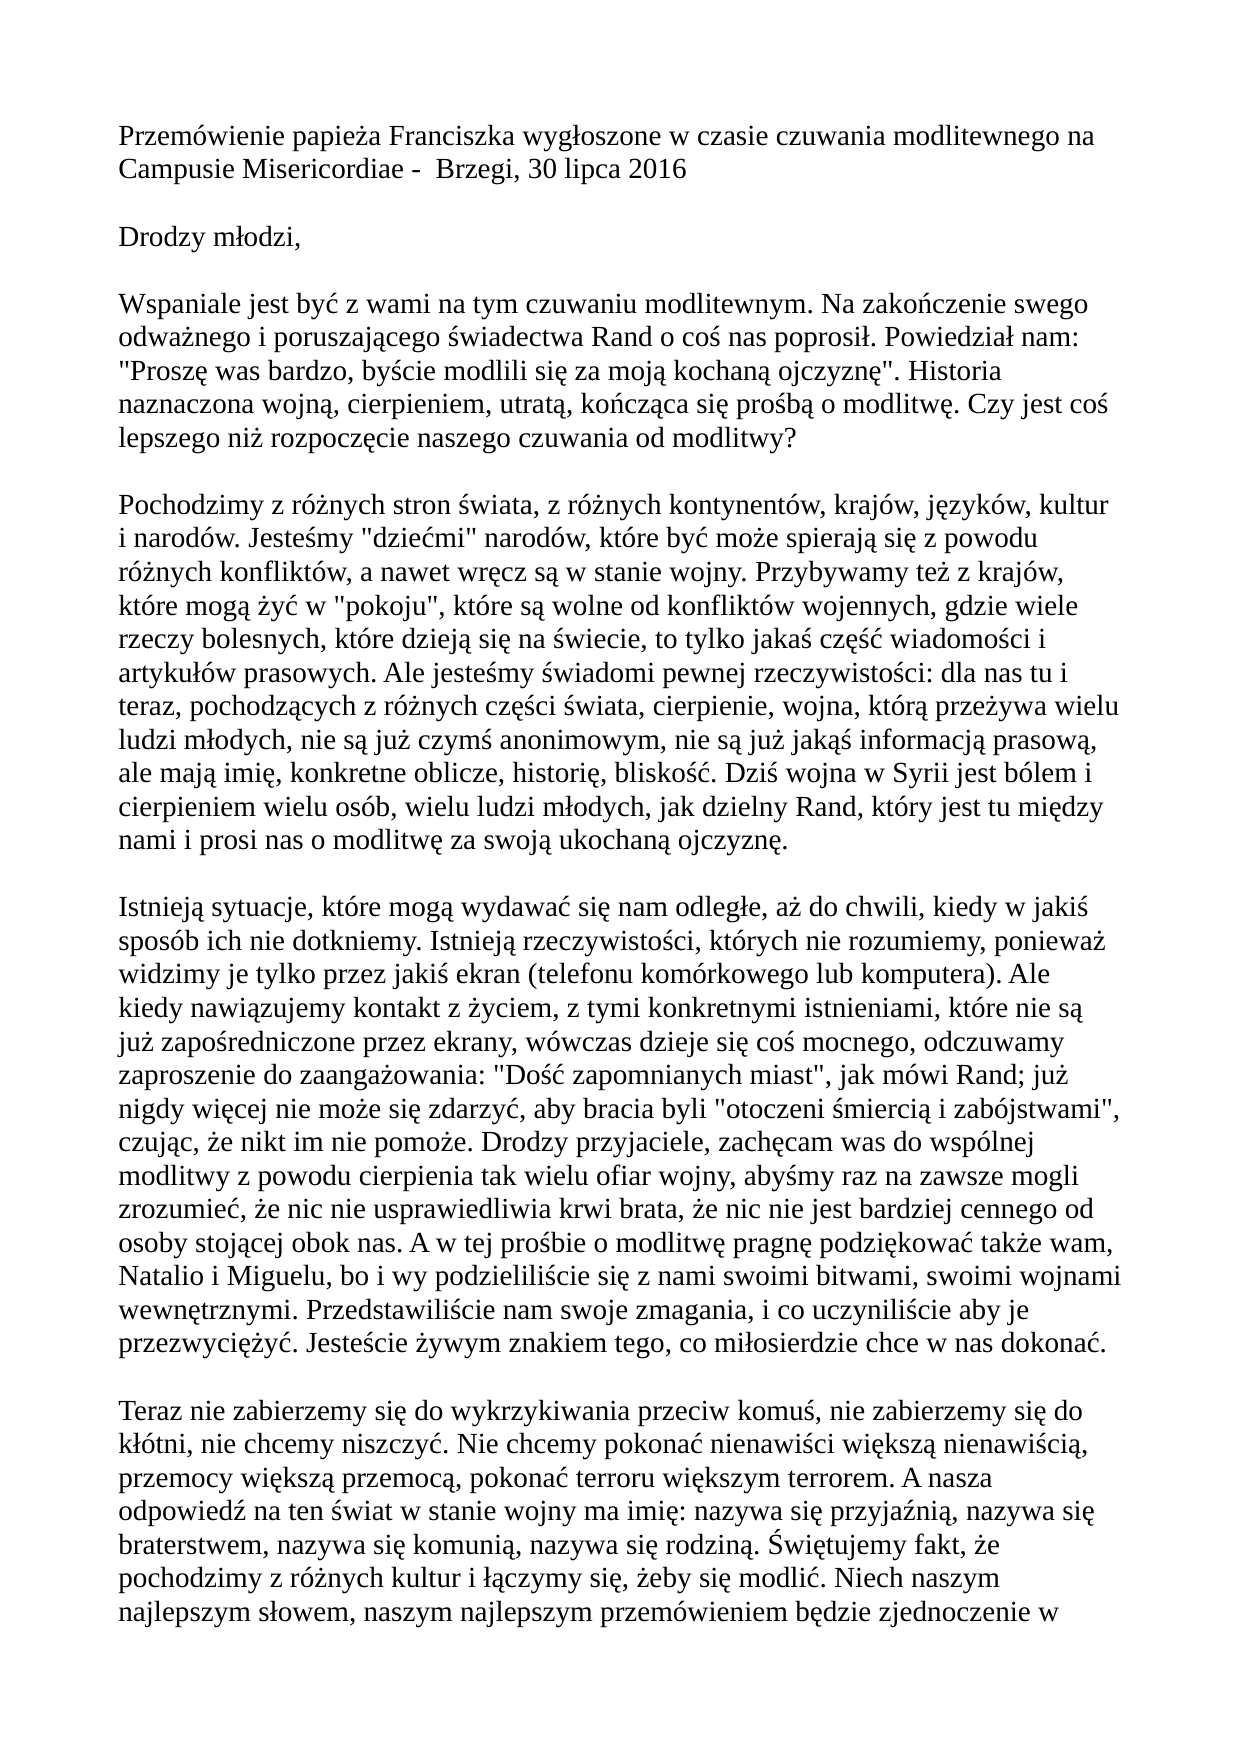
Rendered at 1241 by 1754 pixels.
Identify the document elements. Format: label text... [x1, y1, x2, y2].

text Teraz nie zabierzemy się do wykrzykiwania przeciw komuś, nie zabierzemy się do kłótni, nie chcemy niszczyć. Nie chcemy pokonać nienawiści większą nienawiścią, przemocy większą przemocą, pokonać terroru większym terrorem. A nasza odpowiedź na ten świat w stanie wojny ma imię: nazywa się przyjaźnią, nazywa się braterstwem, nazywa się komunią, nazywa się rodziną. Świętujemy fakt, że pochodzimy z różnych kultur i łączymy się, żeby się modlić. Niech naszym najlepszym słowem, naszym najlepszym przemówieniem będzie zjednoczenie w [118, 1393, 1122, 1627]
text Drodzy młodzi, [118, 219, 1122, 252]
text Istnieją sytuacje, które mogą wydawać się nam odległe, aż do chwili, kiedy w jakiś sposób ich nie dotkniemy. Istnieją rzeczywistości, których nie rozumiemy, ponieważ widzimy je tylko przez jakiś ekran (telefonu komórkowego lub komputera). Ale kiedy nawiązujemy kontakt z życiem, z tymi konkretnymi istnieniami, które nie są już zapośredniczone przez ekrany, wówczas dzieje się coś mocnego, odczuwamy zaproszenie do zaangażowania: "Dość zapomnianych miast", jak mówi Rand; już nigdy więcej nie może się zdarzyć, aby bracia byli "otoczeni śmiercią i zabójstwami", czując, że nikt im nie pomoże. Drodzy przyjaciele, zachęcam was do wspólnej modlitwy z powodu cierpienia tak wielu ofiar wojny, abyśmy raz na zawsze mogli zrozumieć, że nic nie usprawiedliwia krwi brata, że nic nie jest bardziej cennego od osoby stojącej obok nas. A w tej prośbie o modlitwę pragnę podziękować także wam, Natalio i Miguelu, bo i wy podzieliliście się z nami swoimi bitwami, swoimi wojnami wewnętrznymi. Przedstawiliście nam swoje zmagania, i co uczyniliście aby je przezwyciężyć. Jesteście żywym znakiem tego, co miłosierdzie chce w nas dokonać. [118, 889, 1122, 1359]
text Wspaniale jest być z wami na tym czuwaniu modlitewnym. Na zakończenie swego odważnego i poruszającego świadectwa Rand o coś nas poprosił. Powiedział nam: "Proszę was bardzo, byście modlili się za moją kochaną ojczyznę". Historia naznaczona wojną, cierpieniem, utratą, kończąca się prośbą o modlitwę. Czy jest coś lepszego niż rozpoczęcie naszego czuwania od modlitwy? [118, 286, 1122, 453]
text Pochodzimy z różnych stron świata, z różnych kontynentów, krajów, języków, kultur i narodów. Jesteśmy "dziećmi" narodów, które być może spierają się z powodu różnych konfliktów, a nawet wręcz są w stanie wojny. Przybywamy też z krajów, które mogą żyć w "pokoju", które są wolne od konfliktów wojennych, gdzie wiele rzeczy bolesnych, które dzieją się na świecie, to tylko jakaś część wiadomości i artykułów prasowych. Ale jesteśmy świadomi pewnej rzeczywistości: dla nas tu i teraz, pochodzących z różnych części świata, cierpienie, wojna, którą przeżywa wielu ludzi młodych, nie są już czymś anonimowym, nie są już jakąś informacją prasową, ale mają imię, konkretne oblicze, historię, bliskość. Dziś wojna w Syrii jest bólem i cierpieniem wielu osób, wielu ludzi młodych, jak dzielny Rand, który jest tu między nami i prosi nas o modlitwę za swoją ukochaną ojczyznę. [118, 487, 1122, 856]
text Przemówienie papieża Franciszka wygłoszone w czasie czuwania modlitewnego na Campusie Misericordiae - Brzegi, 30 lipca 2016 [118, 118, 1122, 185]
